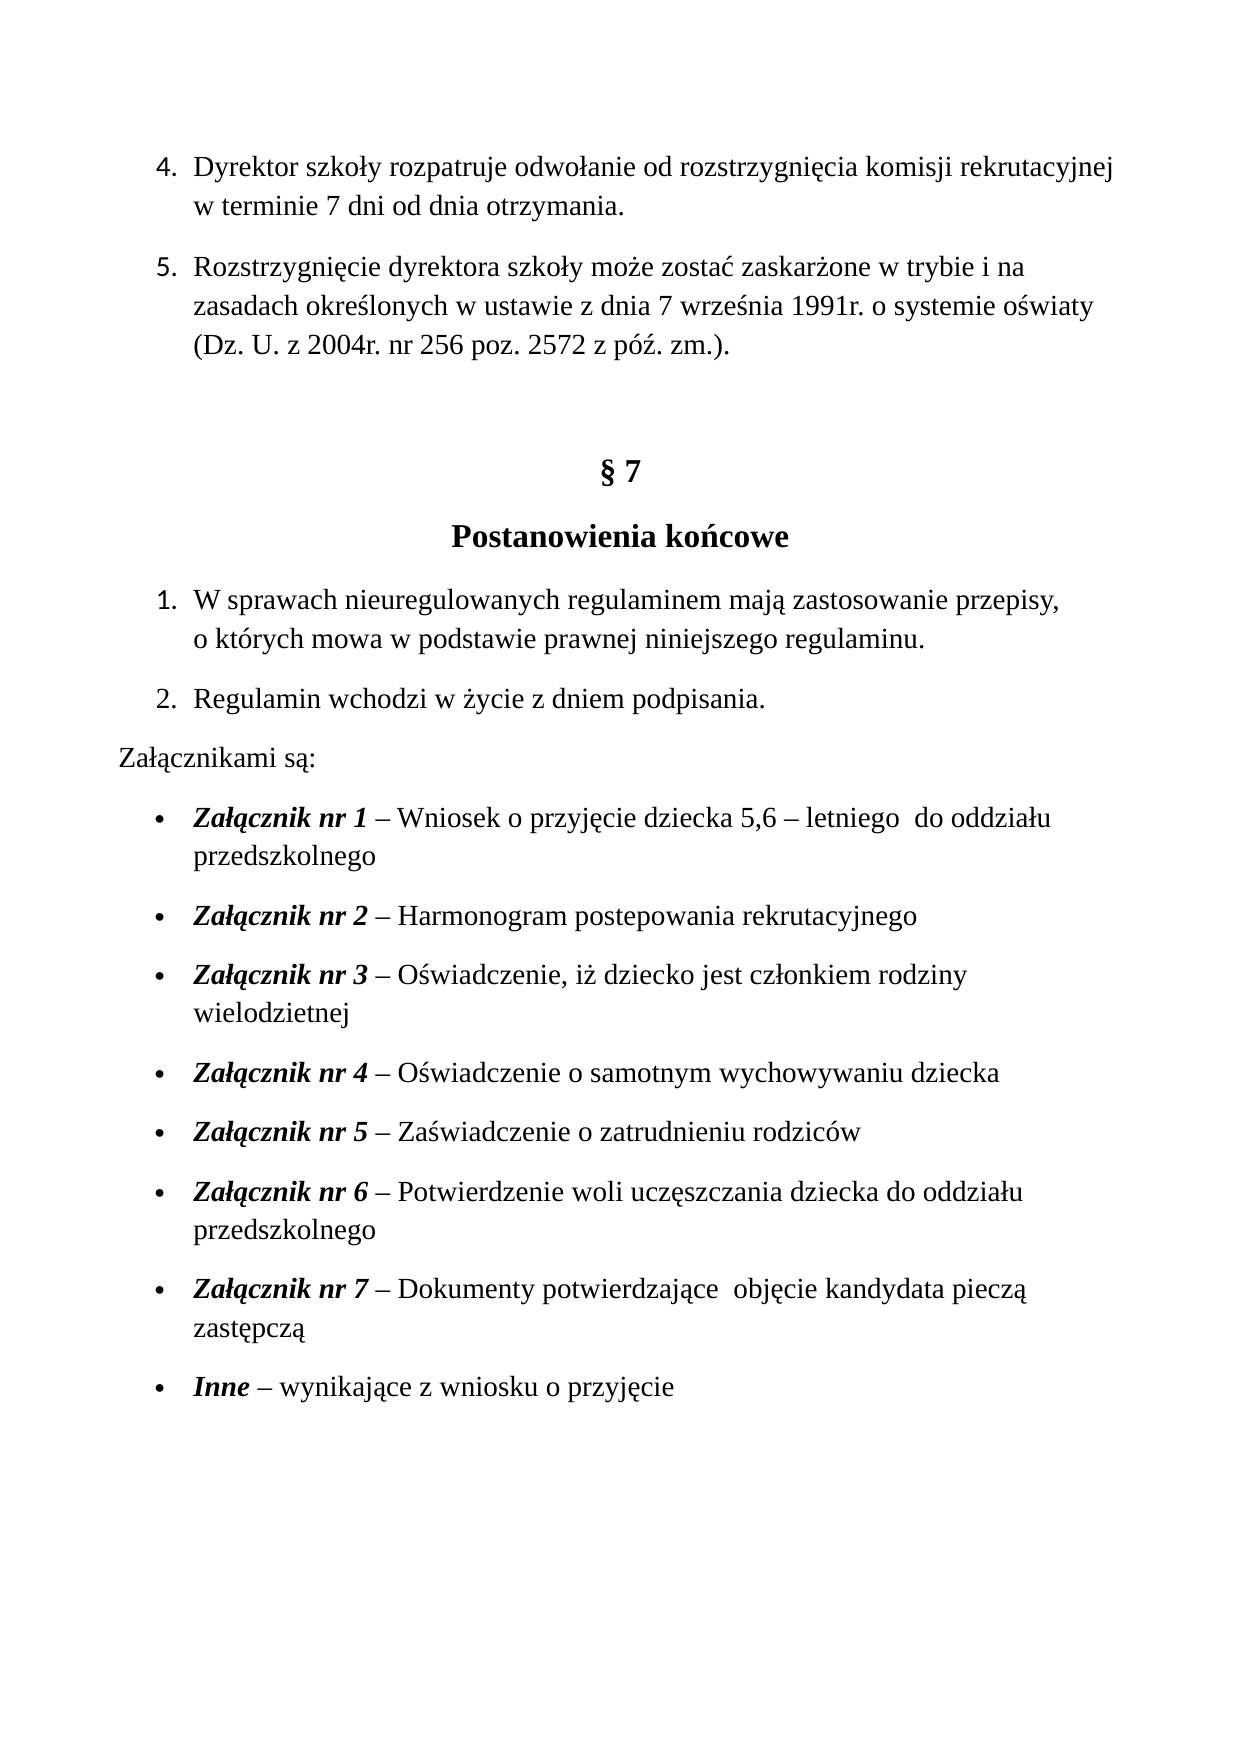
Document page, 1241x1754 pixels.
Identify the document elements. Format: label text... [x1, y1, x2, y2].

list Załącznik nr 5 – Zaświadczenie o zatrudnieniu rodziców [156, 1114, 1122, 1148]
list Załącznik nr 7 – Dokumenty potwierdzające objęcie kandydata pieczą zastępczą [156, 1272, 1122, 1344]
list Dyrektor szkoły rozpatruje odwołanie od rozstrzygnięcia komisji rekrutacyjnej w terminie 7 dni od dnia otrzymania. [156, 148, 1122, 222]
list Załącznik nr 1 – Wniosek o przyjęcie dziecka 5,6 – letniego do oddziału przedszkolnego [156, 800, 1122, 872]
list Załącznik nr 4 – Oświadczenie o samotnym wychowywaniu dziecka [156, 1055, 1122, 1088]
list Załącznik nr 2 – Harmonogram postepowania rekrutacyjnego [156, 898, 1122, 931]
list Inne – wynikające z wniosku o przyjęcie [156, 1369, 1122, 1403]
list W sprawach nieuregulowanych regulaminem mają zastosowanie przepisy, o których mowa w podstawie prawnej niniejszego regulaminu. [156, 581, 1122, 655]
list Regulamin wchodzi w życie z dniem podpisania. [156, 681, 1122, 714]
list Rozstrzygnięcie dyrektora szkoły może zostać zaskarżone w trybie i na zasadach określonych w ustawie z dnia 7 września 1991r. o systemie oświaty (Dz. U. z 2004r. nr 256 poz. 2572 z póź. zm.). [156, 248, 1122, 360]
list Załącznik nr 3 – Oświadczenie, iż dziecko jest członkiem rodziny wielodzietnej [156, 957, 1122, 1029]
text Załącznikami są: [118, 740, 1122, 774]
list Załącznik nr 6 – Potwierdzenie woli uczęszczania dziecka do oddziału przedszkolnego [156, 1174, 1122, 1246]
text § 7 [118, 451, 1122, 489]
text Postanowienia końcowe [118, 516, 1122, 554]
